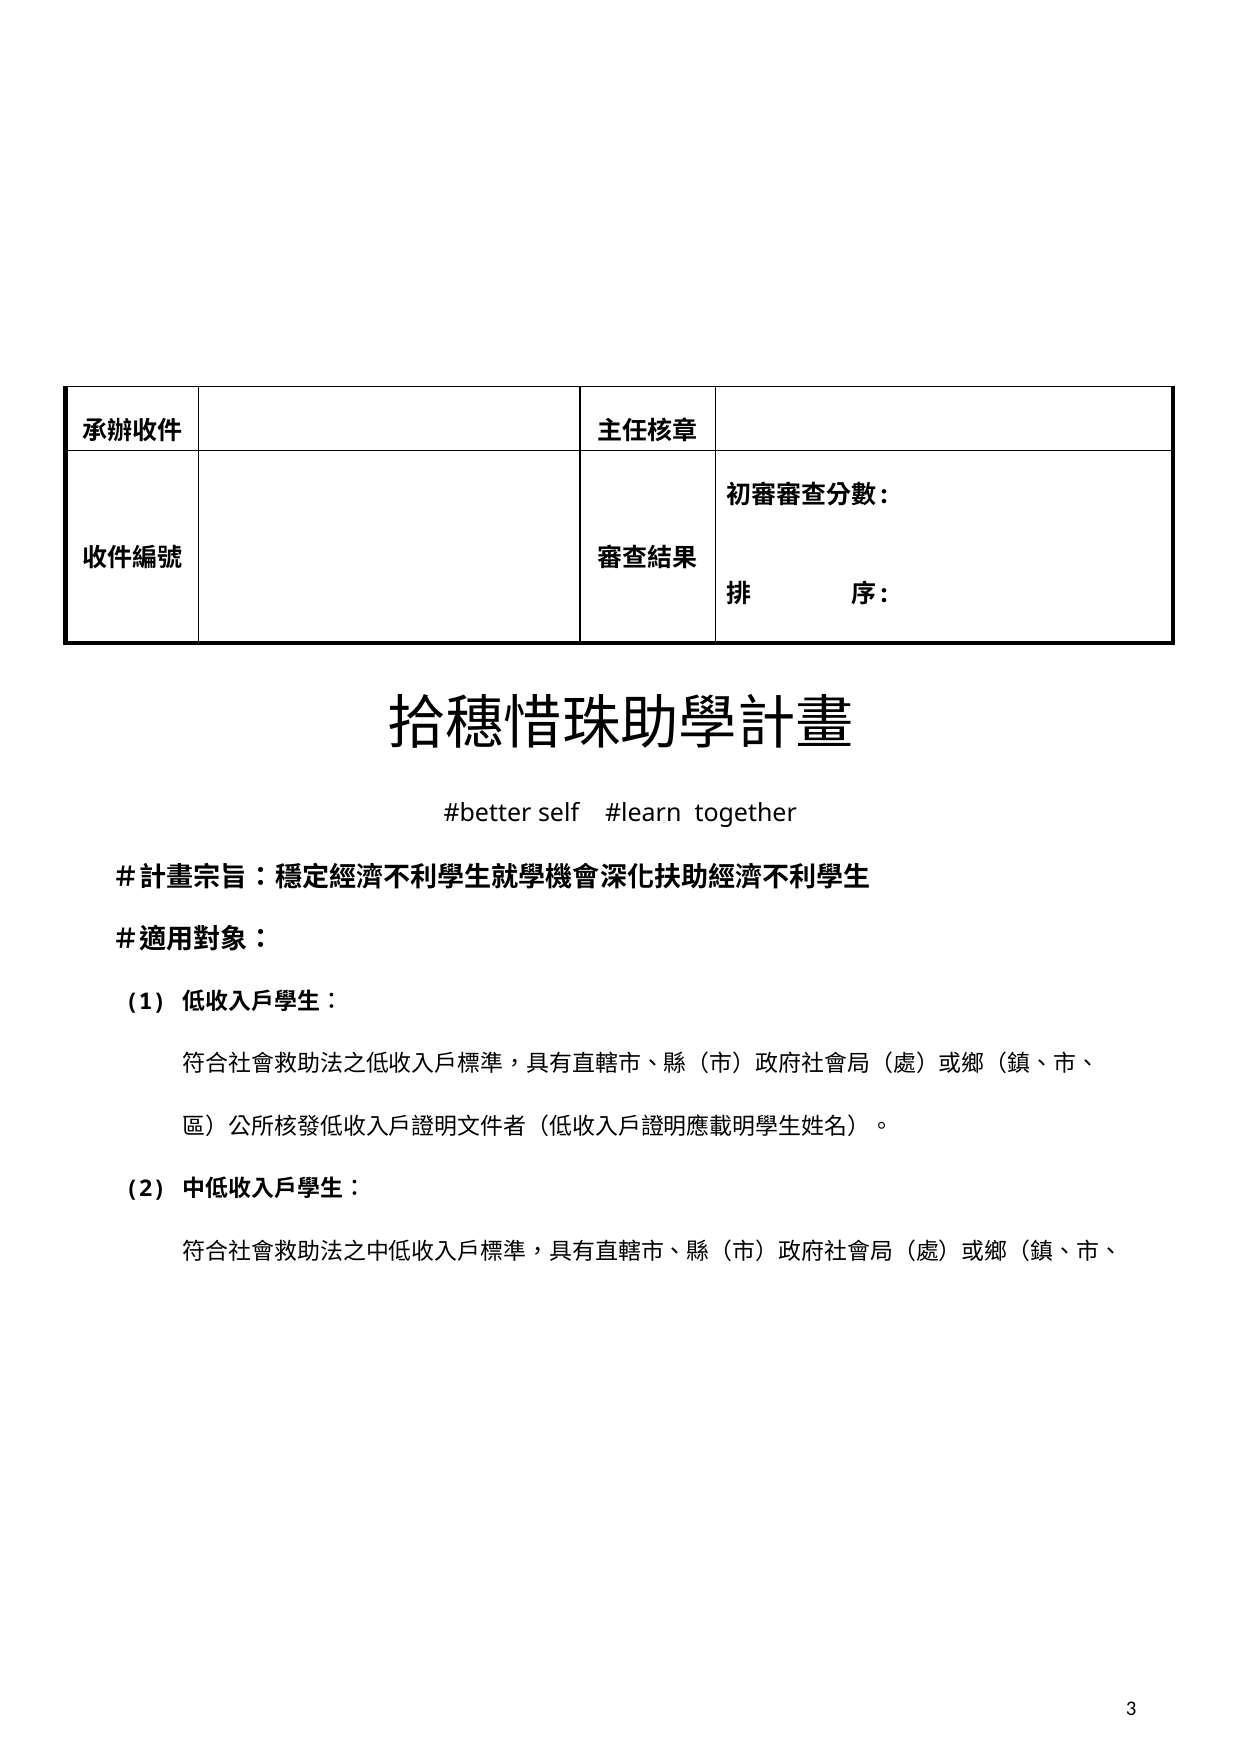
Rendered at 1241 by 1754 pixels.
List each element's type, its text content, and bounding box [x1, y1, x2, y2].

table_cell [199, 387, 579, 450]
table_cell 主任核章 [581, 387, 715, 450]
text ＃適用對象： [112, 895, 1128, 958]
list 中低收入戶學生︰ [125, 1145, 1128, 1208]
table_cell 審查結果 [581, 451, 715, 641]
list 低收入戶學生︰ [125, 958, 1128, 1020]
table_cell 承辦收件 [68, 387, 198, 450]
text #better self #learn together [112, 770, 1128, 833]
text 拾穗惜珠助學計畫 [112, 645, 1128, 770]
text ＃計畫宗旨：穩定經濟不利學生就學機會深化扶助經濟不利學生 [112, 833, 1128, 895]
text 符合社會救助法之低收入戶標準，具有直轄市、縣（市）政府社會局（處）或鄉（鎮、市、區）公所核發低收入戶證明文件者（低收入戶證明應載明學生姓名）。 [182, 1020, 1128, 1145]
table_cell [199, 451, 579, 641]
table_cell 收件編號 [68, 451, 198, 641]
table_cell 初審審查分數: 排 序: [716, 451, 1171, 641]
text 符合社會救助法之中低收入戶標準，具有直轄市、縣（市）政府社會局（處）或鄉（鎮、市、 [182, 1208, 1128, 1270]
table_cell [716, 387, 1171, 450]
